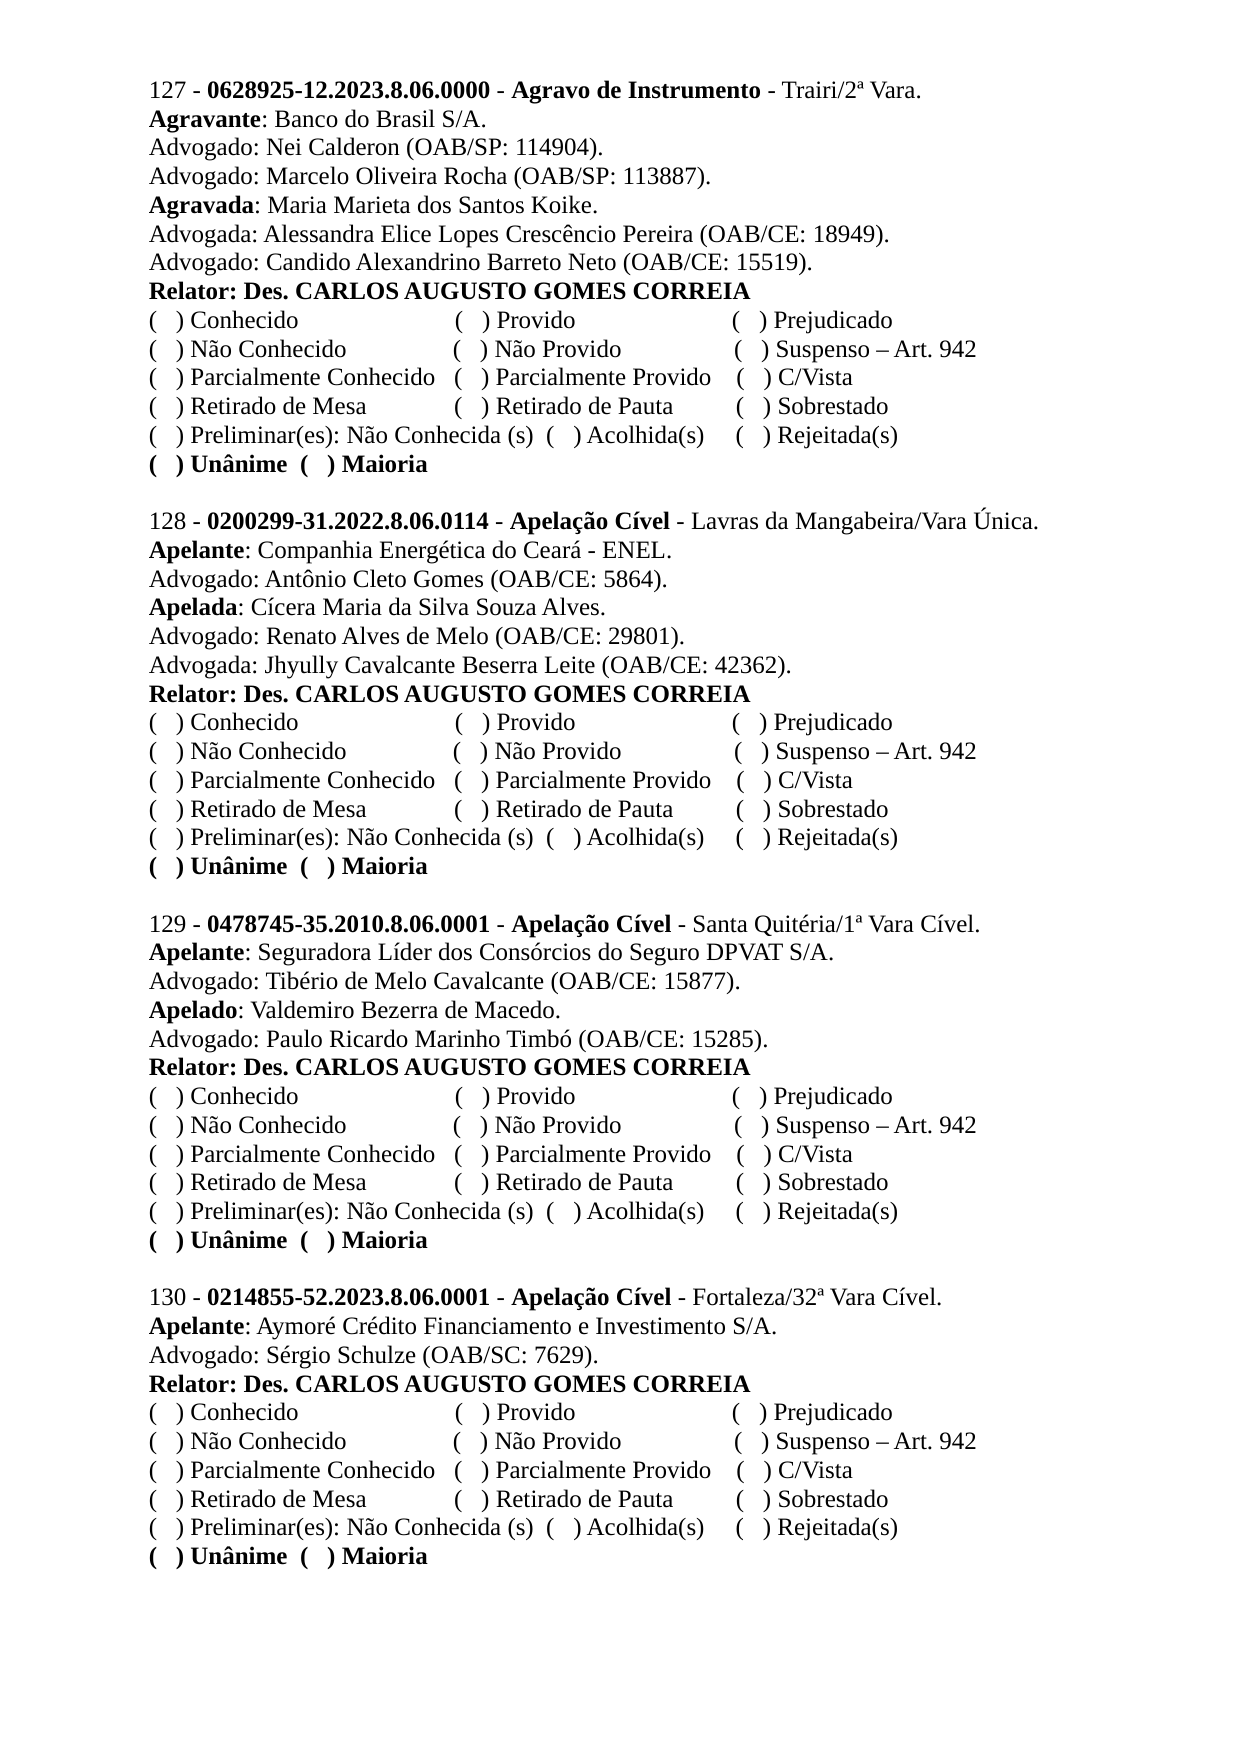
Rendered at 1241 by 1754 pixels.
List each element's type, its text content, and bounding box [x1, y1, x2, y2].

text ( ) Não Conhecido ( ) Não Provido ( ) Suspenso – Art. 942 [148, 1110, 1158, 1139]
text Advogado: Renato Alves de Melo (OAB/CE: 29801). [148, 621, 1141, 650]
text 130 - 0214855-52.2023.8.06.0001 - Apelação Cível - Fortaleza/32ª Vara Cível. [148, 1282, 1141, 1311]
text ( ) Retirado de Mesa ( ) Retirado de Pauta ( ) Sobrestado [148, 1484, 1158, 1512]
text ( ) Unânime ( ) Maioria [148, 851, 1141, 880]
text Advogada: Jhyully Cavalcante Beserra Leite (OAB/CE: 42362). [148, 650, 1141, 679]
text ( ) Conhecido ( ) Provido ( ) Prejudicado [148, 1397, 1141, 1426]
text Relator: Des. CARLOS AUGUSTO GOMES CORREIA [148, 679, 1141, 707]
text Apelado: Valdemiro Bezerra de Macedo. [148, 995, 1141, 1024]
text Relator: Des. CARLOS AUGUSTO GOMES CORREIA [148, 276, 1141, 305]
text Advogado: Sérgio Schulze (OAB/SC: 7629). [148, 1340, 1141, 1369]
text Apelada: Cícera Maria da Silva Souza Alves. [148, 592, 1141, 621]
text ( ) Parcialmente Conhecido ( ) Parcialmente Provido ( ) C/Vista [148, 765, 1158, 794]
text Advogado: Candido Alexandrino Barreto Neto (OAB/CE: 15519). [148, 247, 1141, 276]
text ( ) Não Conhecido ( ) Não Provido ( ) Suspenso – Art. 942 [148, 334, 1158, 362]
text 128 - 0200299-31.2022.8.06.0114 - Apelação Cível - Lavras da Mangabeira/Vara Única. [148, 506, 1141, 535]
text Advogada: Alessandra Elice Lopes Crescêncio Pereira (OAB/CE: 18949). [148, 219, 1141, 247]
text ( ) Preliminar(es): Não Conhecida (s) ( ) Acolhida(s) ( ) Rejeitada(s) [148, 1196, 1158, 1225]
text 127 - 0628925-12.2023.8.06.0000 - Agravo de Instrumento - Trairi/2ª Vara. [148, 75, 1141, 104]
text ( ) Não Conhecido ( ) Não Provido ( ) Suspenso – Art. 942 [148, 736, 1158, 765]
text Advogado: Marcelo Oliveira Rocha (OAB/SP: 113887). [148, 161, 1141, 190]
text ( ) Preliminar(es): Não Conhecida (s) ( ) Acolhida(s) ( ) Rejeitada(s) [148, 420, 1158, 449]
text Apelante: Seguradora Líder dos Consórcios do Seguro DPVAT S/A. [148, 937, 1141, 966]
text ( ) Preliminar(es): Não Conhecida (s) ( ) Acolhida(s) ( ) Rejeitada(s) [148, 822, 1158, 851]
text ( ) Unânime ( ) Maioria [148, 1225, 1141, 1254]
text Advogado: Nei Calderon (OAB/SP: 114904). [148, 132, 1141, 161]
text Advogado: Tibério de Melo Cavalcante (OAB/CE: 15877). [148, 966, 1141, 995]
text Advogado: Paulo Ricardo Marinho Timbó (OAB/CE: 15285). [148, 1024, 1141, 1052]
text Relator: Des. CARLOS AUGUSTO GOMES CORREIA [148, 1052, 1141, 1081]
text ( ) Conhecido ( ) Provido ( ) Prejudicado [148, 707, 1141, 736]
text Agravada: Maria Marieta dos Santos Koike. [148, 190, 1141, 219]
text ( ) Retirado de Mesa ( ) Retirado de Pauta ( ) Sobrestado [148, 794, 1158, 822]
text Apelante: Companhia Energética do Ceará - ENEL. [148, 535, 1141, 564]
text ( ) Não Conhecido ( ) Não Provido ( ) Suspenso – Art. 942 [148, 1426, 1158, 1455]
text Relator: Des. CARLOS AUGUSTO GOMES CORREIA [148, 1369, 1141, 1397]
text 129 - 0478745-35.2010.8.06.0001 - Apelação Cível - Santa Quitéria/1ª Vara Cível. [148, 909, 1141, 937]
text ( ) Retirado de Mesa ( ) Retirado de Pauta ( ) Sobrestado [148, 391, 1158, 420]
text ( ) Retirado de Mesa ( ) Retirado de Pauta ( ) Sobrestado [148, 1167, 1158, 1196]
text ( ) Conhecido ( ) Provido ( ) Prejudicado [148, 305, 1141, 334]
text ( ) Parcialmente Conhecido ( ) Parcialmente Provido ( ) C/Vista [148, 1455, 1158, 1484]
text ( ) Preliminar(es): Não Conhecida (s) ( ) Acolhida(s) ( ) Rejeitada(s) [148, 1512, 1158, 1541]
text ( ) Unânime ( ) Maioria [148, 449, 1141, 477]
text ( ) Parcialmente Conhecido ( ) Parcialmente Provido ( ) C/Vista [148, 362, 1158, 391]
text ( ) Unânime ( ) Maioria [148, 1541, 1141, 1570]
text Agravante: Banco do Brasil S/A. [148, 104, 1141, 132]
text Apelante: Aymoré Crédito Financiamento e Investimento S/A. [148, 1311, 1141, 1340]
text Advogado: Antônio Cleto Gomes (OAB/CE: 5864). [148, 564, 1141, 592]
text ( ) Conhecido ( ) Provido ( ) Prejudicado [148, 1081, 1141, 1110]
text ( ) Parcialmente Conhecido ( ) Parcialmente Provido ( ) C/Vista [148, 1139, 1158, 1167]
